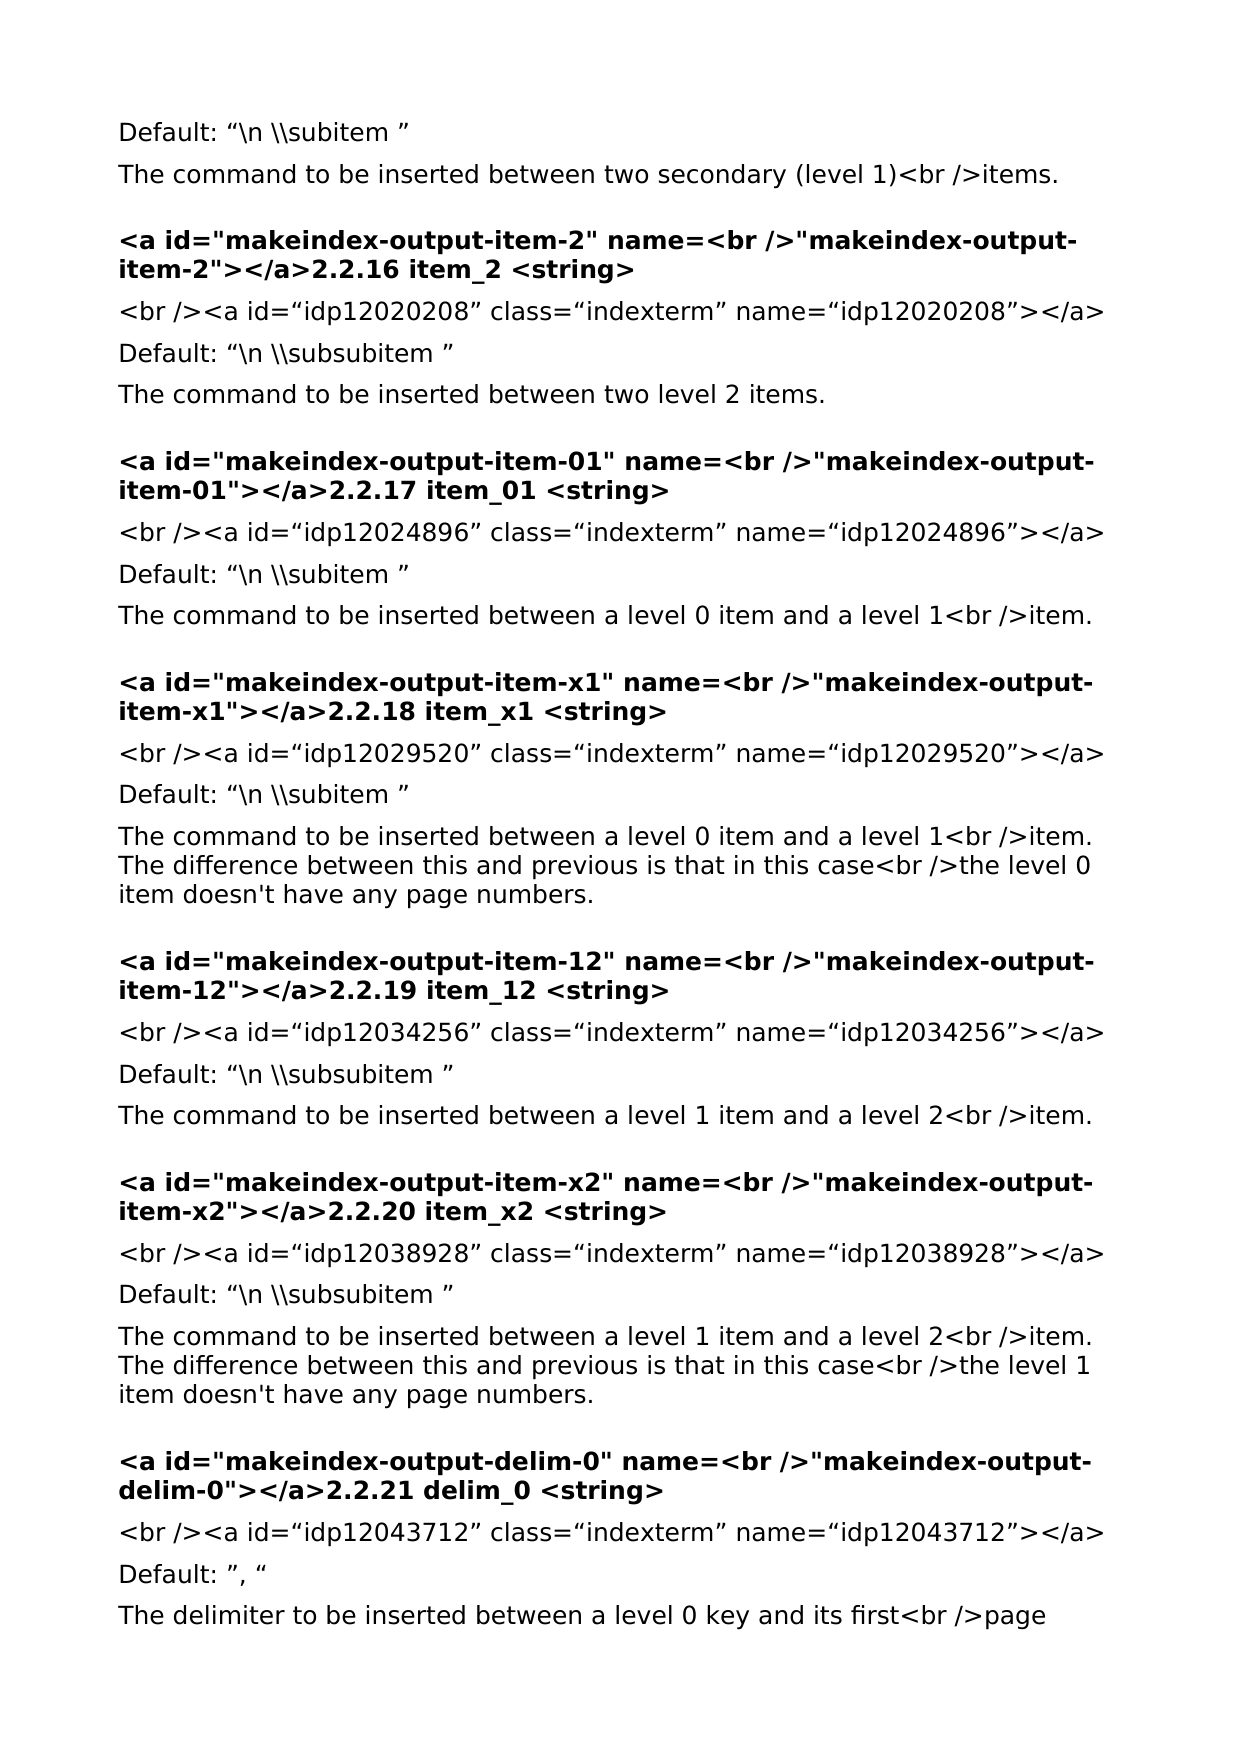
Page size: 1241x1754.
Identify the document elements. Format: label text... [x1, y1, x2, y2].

subtitle <a id="makeindex-output-delim-0" name=<br />"makeindex-output-delim-0"></a>2.2.21 delim_0 <string> [118, 1447, 1122, 1506]
subtitle <a id="makeindex-output-item-12" name=<br />"makeindex-output-item-12"></a>2.2.19 item_12 <string> [118, 947, 1122, 1006]
text Default: “\n \\subitem ” [118, 560, 1122, 589]
text The delimiter to be inserted between a level 0 key and its first<br />page [118, 1601, 1122, 1631]
text The command to be inserted between a level 0 item and a level 1<br />item. [118, 601, 1122, 631]
text <br /><a id=“idp12020208” class=“indexterm” name=“idp12020208”></a> [118, 297, 1122, 326]
text The command to be inserted between two secondary (level 1)<br />items. [118, 160, 1122, 189]
text The command to be inserted between a level 1 item and a level 2<br />item. [118, 1101, 1122, 1131]
text Default: “\n \\subitem ” [118, 118, 1122, 147]
text Default: “\n \\subsubitem ” [118, 1060, 1122, 1089]
text Default: “\n \\subsubitem ” [118, 339, 1122, 368]
subtitle <a id="makeindex-output-item-x2" name=<br />"makeindex-output-item-x2"></a>2.2.20 item_x2 <string> [118, 1168, 1122, 1226]
text Default: “\n \\subitem ” [118, 781, 1122, 810]
text The command to be inserted between a level 1 item and a level 2<br />item. The difference between this and previous is that in this case<br />the level 1 item doesn't have any page numbers. [118, 1322, 1122, 1410]
subtitle <a id="makeindex-output-item-01" name=<br />"makeindex-output-item-01"></a>2.2.17 item_01 <string> [118, 447, 1122, 506]
text <br /><a id=“idp12029520” class=“indexterm” name=“idp12029520”></a> [118, 739, 1122, 768]
text <br /><a id=“idp12034256” class=“indexterm” name=“idp12034256”></a> [118, 1018, 1122, 1047]
text <br /><a id=“idp12024896” class=“indexterm” name=“idp12024896”></a> [118, 518, 1122, 547]
subtitle <a id="makeindex-output-item-x1" name=<br />"makeindex-output-item-x1"></a>2.2.18 item_x1 <string> [118, 668, 1122, 726]
subtitle <a id="makeindex-output-item-2" name=<br />"makeindex-output-item-2"></a>2.2.16 item_2 <string> [118, 226, 1122, 285]
text Default: ”, “ [118, 1560, 1122, 1589]
text Default: “\n \\subsubitem ” [118, 1281, 1122, 1310]
text <br /><a id=“idp12043712” class=“indexterm” name=“idp12043712”></a> [118, 1518, 1122, 1547]
text The command to be inserted between a level 0 item and a level 1<br />item. The difference between this and previous is that in this case<br />the level 0 item doesn't have any page numbers. [118, 822, 1122, 910]
text The command to be inserted between two level 2 items. [118, 381, 1122, 410]
text <br /><a id=“idp12038928” class=“indexterm” name=“idp12038928”></a> [118, 1239, 1122, 1268]
